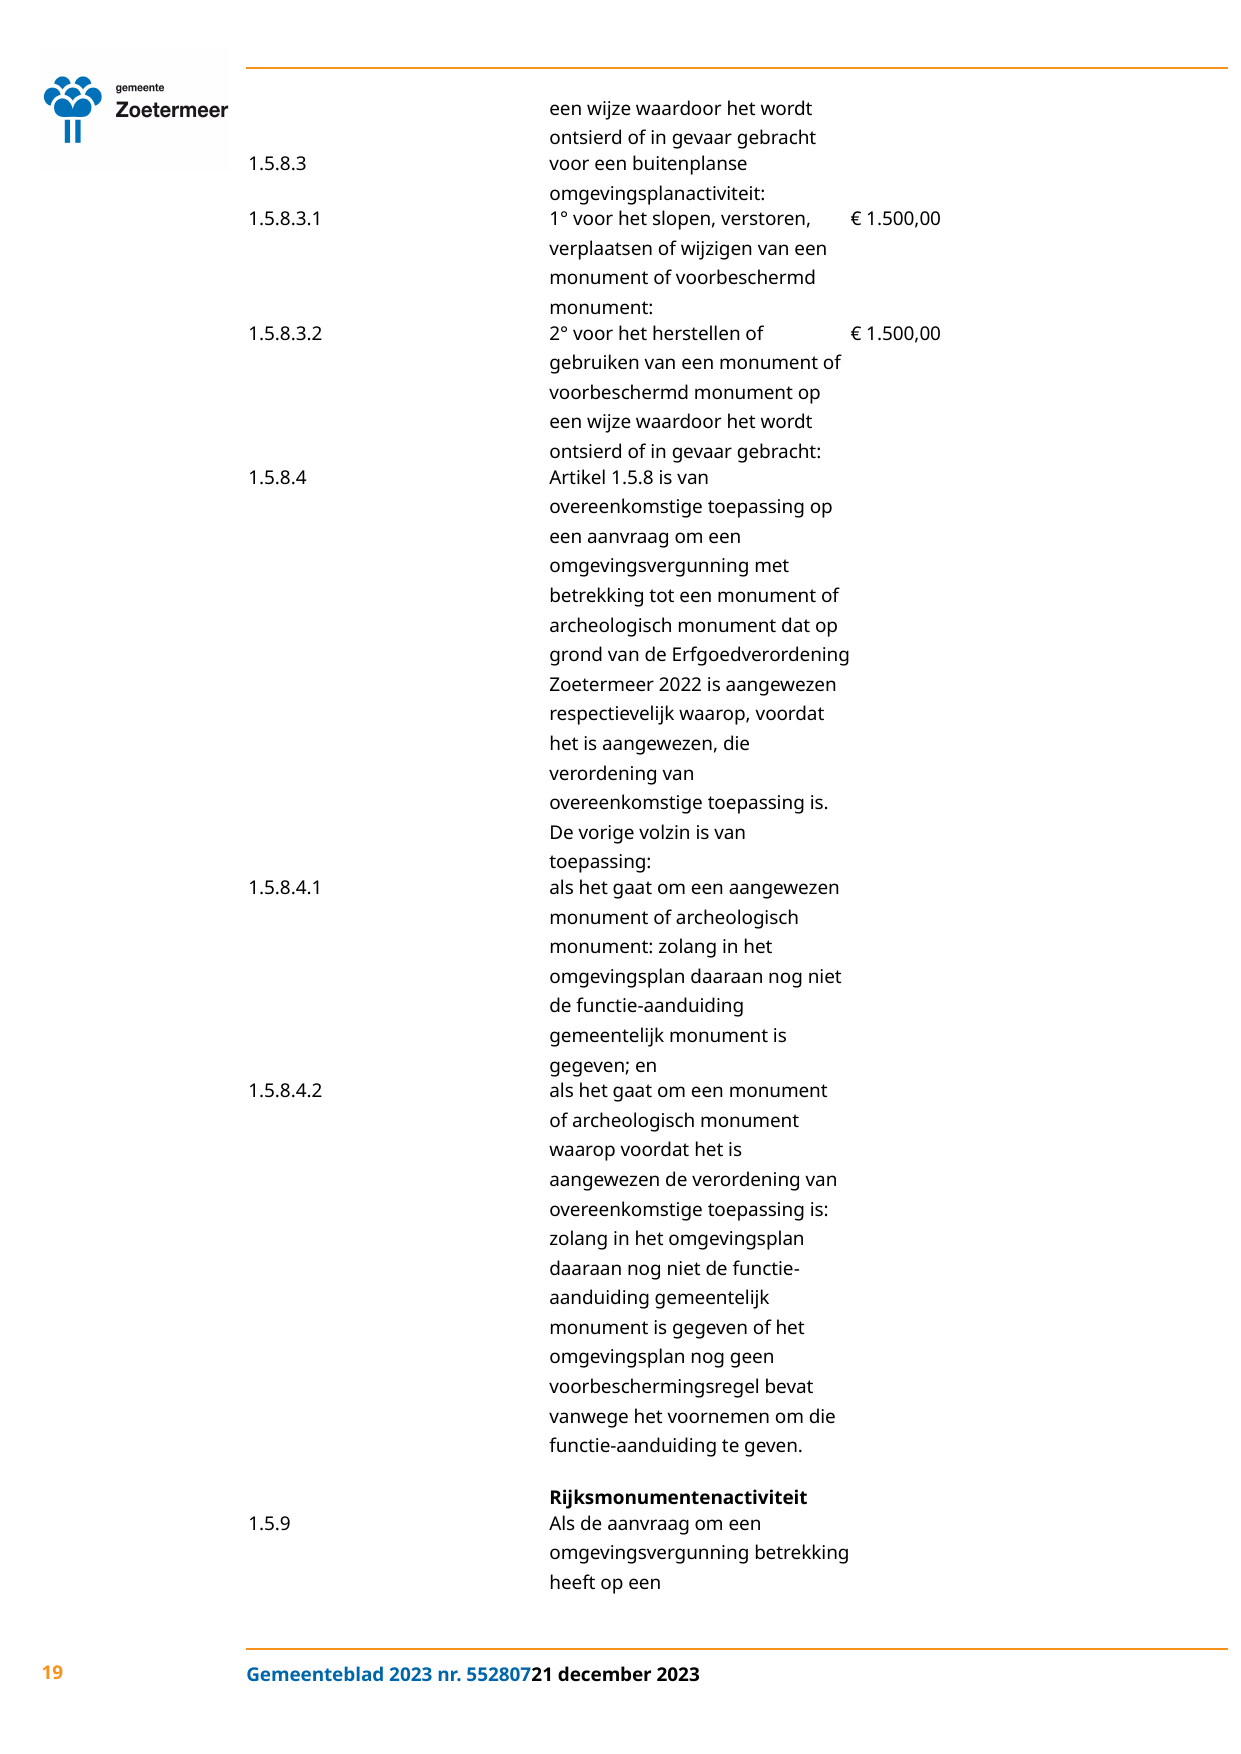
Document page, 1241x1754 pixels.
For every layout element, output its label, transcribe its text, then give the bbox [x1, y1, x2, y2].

table_cell [850, 1078, 1152, 1458]
table_cell Rijksmonumentenactiviteit [549, 1484, 850, 1510]
table_cell [850, 1510, 1152, 1594]
table_cell [850, 1458, 1152, 1484]
table_cell 1.5.8.4.1 [248, 874, 549, 1077]
table_cell als het gaat om een aangewezen monument of archeologisch monument: zolang in het omgevingsplan daaraan nog niet de functie-aanduiding gemeentelijk monument is gegeven; en [549, 874, 850, 1077]
table_cell 1.5.8.3.1 [248, 205, 549, 320]
table_cell [549, 1458, 850, 1484]
table_cell 1° voor het slopen, verstoren, verplaatsen of wijzigen van een monument of voorbeschermd monument: [549, 205, 850, 320]
table_cell een wijze waardoor het wordt ontsierd of in gevaar gebracht [549, 95, 850, 150]
table_cell [248, 95, 549, 150]
table_cell 1.5.8.4 [248, 464, 549, 874]
table_cell 1.5.8.4.2 [248, 1078, 549, 1458]
table_cell € 1.500,00 [850, 205, 1152, 320]
table_cell [248, 1484, 549, 1510]
table_cell € 1.500,00 [850, 320, 1152, 464]
table_cell [850, 1484, 1152, 1510]
table_cell 1.5.9 [248, 1510, 549, 1594]
table_cell [850, 150, 1152, 205]
table_cell Artikel 1.5.8 is van overeenkomstige toepassing op een aanvraag om een omgevingsvergunning met betrekking tot een monument of archeologisch monument dat op grond van de Erfgoedverordening Zoetermeer 2022 is aangewezen respectievelijk waarop, voordat het is aangewezen, die verordening van overeenkomstige toepassing is. De vorige volzin is van toepassing: [549, 464, 850, 874]
table_cell [248, 1458, 549, 1484]
table_cell als het gaat om een monument of archeologisch monument waarop voordat het is aangewezen de verordening van overeenkomstige toepassing is: zolang in het omgevingsplan daaraan nog niet de functie-aanduiding gemeentelijk monument is gegeven of het omgevingsplan nog geen voorbeschermingsregel bevat vanwege het voornemen om die functie-aanduiding te geven. [549, 1078, 850, 1458]
table_cell [850, 464, 1152, 874]
table_cell 1.5.8.3.2 [248, 320, 549, 464]
table_cell [850, 95, 1152, 150]
table_cell Als de aanvraag om een omgevingsvergunning betrekking heeft op een [549, 1510, 850, 1594]
table_cell 2° voor het herstellen of gebruiken van een monument of voorbeschermd monument op een wijze waardoor het wordt ontsierd of in gevaar gebracht: [549, 320, 850, 464]
picture [41, 47, 231, 172]
table_cell voor een buitenplanse omgevingsplanactiviteit: [549, 150, 850, 205]
table_cell [850, 874, 1152, 1077]
table_cell 1.5.8.3 [248, 150, 549, 205]
